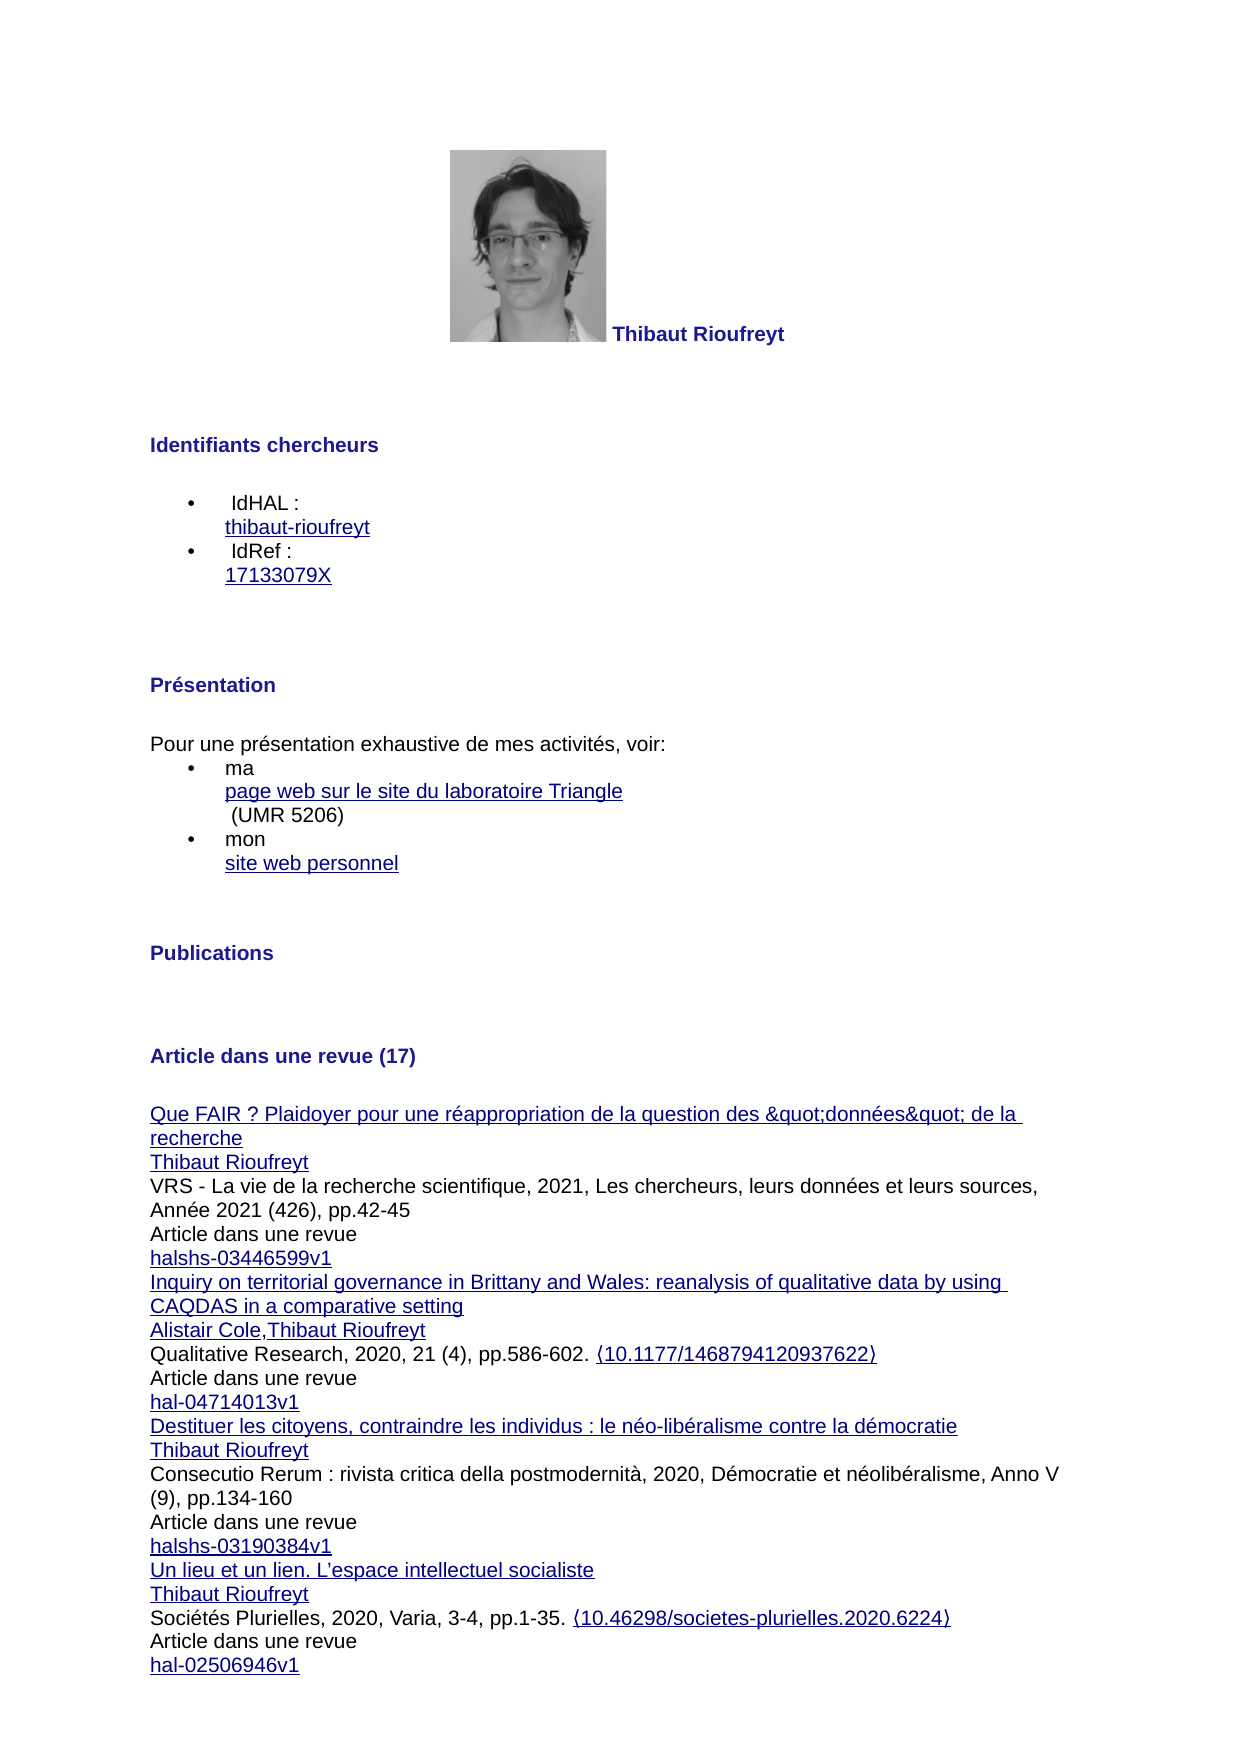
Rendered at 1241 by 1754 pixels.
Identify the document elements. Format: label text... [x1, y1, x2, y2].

list ma [187, 755, 1090, 779]
list IdRef : [187, 539, 1090, 563]
subtitle Publications [150, 941, 1090, 965]
list IdHAL : [187, 491, 1090, 515]
list thibaut-rioufreyt [187, 515, 1090, 539]
subtitle Thibaut Rioufreyt [150, 150, 1090, 346]
subtitle Présentation [150, 673, 1090, 697]
list mon [187, 827, 1090, 851]
list (UMR 5206) [187, 803, 1090, 827]
table_cell Inquiry on territorial governance in Brittany and Wales: reanalysis of qualitative data by using CAQDAS in a comparative setting Alistair Cole,Thibaut Rioufreyt Qualitative Research, 2020, 21 (4), pp.586-602. ⟨10.1177/1468794120937622⟩ Article dans une revue hal-04714013v1 [150, 1270, 1090, 1414]
table_cell Destituer les citoyens, contraindre les individus : le néo-libéralisme contre la démocratie Thibaut Rioufreyt Consecutio Rerum : rivista critica della postmodernità, 2020, Démocratie et néolibéralisme, Anno V (9), pp.134-160 Article dans une revue halshs-03190384v1 [150, 1414, 1090, 1557]
list site web personnel [187, 851, 1090, 875]
table_header Que FAIR ? Plaidoyer pour une réappropriation de la question des &quot;données&quot; de la recherche Thibaut Rioufreyt VRS - La vie de la recherche scientifique, 2021, Les chercheurs, leurs données et leurs sources, Année 2021 (426), pp.42-45 Article dans une revue halshs-03446599v1 [150, 1102, 1090, 1270]
table_cell Un lieu et un lien. L’espace intellectuel socialiste Thibaut Rioufreyt Sociétés Plurielles, 2020, Varia, 3-4, pp.1-35. ⟨10.46298/societes-plurielles.2020.6224⟩ Article dans une revue hal-02506946v1 [150, 1558, 1090, 1677]
picture [450, 150, 607, 342]
list 17133079X [187, 563, 1090, 587]
text Pour une présentation exhaustive de mes activités, voir: [150, 731, 1090, 755]
list page web sur le site du laboratoire Triangle [187, 779, 1090, 803]
subtitle Article dans une revue (17) [150, 1044, 1090, 1068]
subtitle Identifiants chercheurs [150, 432, 1090, 456]
